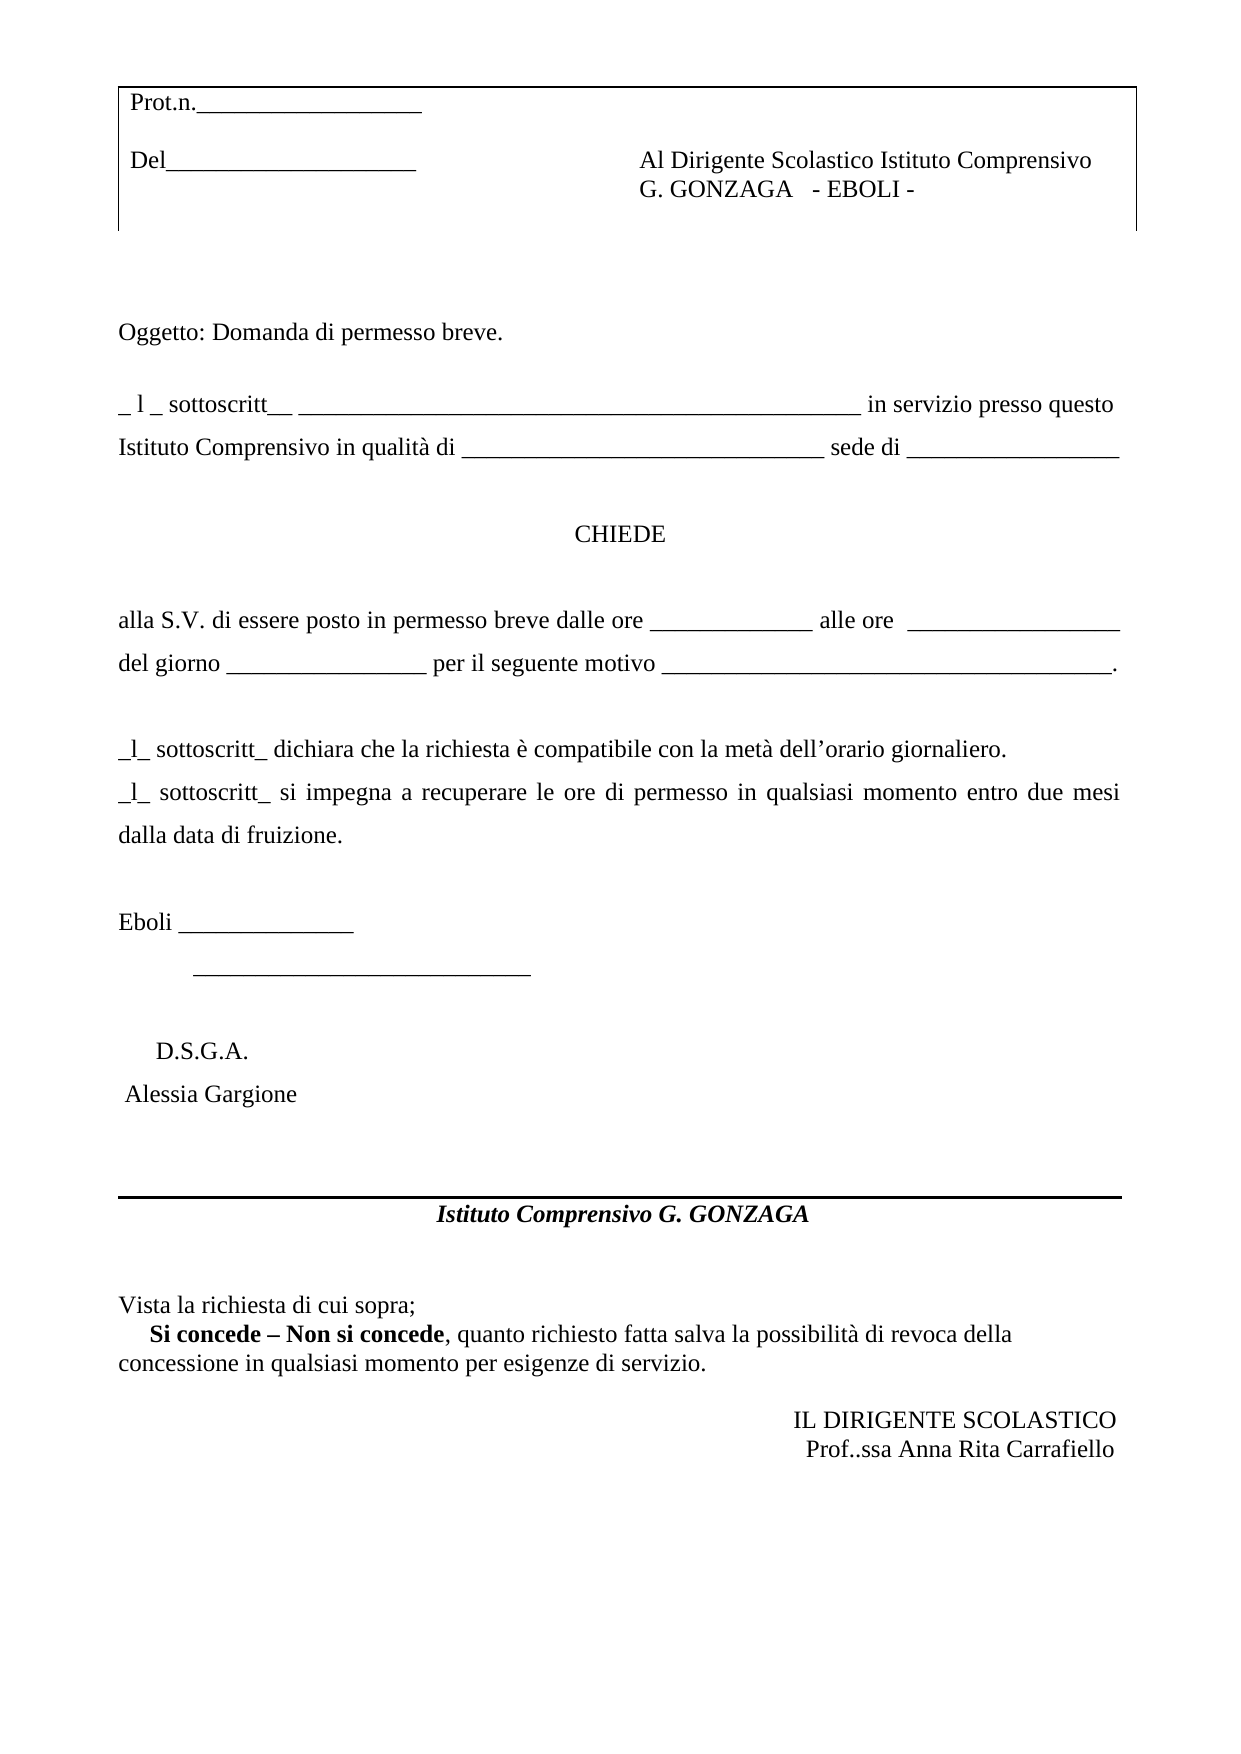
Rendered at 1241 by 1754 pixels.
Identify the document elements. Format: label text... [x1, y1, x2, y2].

table_cell [118, 1549, 388, 1578]
text _l_ sottoscritt_ si impegna a recuperare le ore di permesso in qualsiasi momento entro due mesi dalla data di fruizione. [118, 777, 1122, 849]
table_cell [388, 1578, 1137, 1607]
text Prof..ssa Anna Rita Carrafiello [118, 1434, 1122, 1463]
table_header [118, 1521, 388, 1549]
text Alessia Gargione [118, 1079, 1122, 1108]
table_header Prot.n.__________________ Del____________________ [119, 88, 627, 231]
table_cell [118, 1578, 388, 1607]
text _ l _ sottoscritt__ _____________________________________________ in servizio presso questo Istituto Comprensivo in qualità di _____________________________ sede di _________________ [118, 389, 1122, 461]
text Si concede – Non si concede, quanto richiesto fatta salva la possibilità di revoca della concessione in qualsiasi momento per esigenze di servizio. [118, 1319, 1122, 1377]
text D.S.G.A. [118, 1036, 1122, 1065]
text CHIEDE [118, 519, 1122, 547]
text Istituto Comprensivo G. GONZAGA [118, 1199, 1122, 1228]
text _l_ sottoscritt_ dichiara che la richiesta è compatibile con la metà dell’orario giornaliero. [118, 734, 1122, 763]
table_cell [388, 1549, 1137, 1578]
text Vista la richiesta di cui sopra; [118, 1291, 1122, 1319]
table_header Al Dirigente Scolastico Istituto Comprensivo G. GONZAGA - EBOLI - [628, 88, 1136, 231]
table_header [388, 1521, 1137, 1549]
text Oggetto: Domanda di permesso breve. [118, 317, 1122, 346]
text Eboli ______________ ___________________________ [118, 907, 1122, 979]
table_header [628, 1262, 1137, 1291]
text IL DIRIGENTE SCOLASTICO [118, 1406, 1122, 1434]
table_header [118, 1262, 627, 1291]
text alla S.V. di essere posto in permesso breve dalle ore _____________ alle ore _________________ del giorno ________________ per il seguente motivo ____________________________________. [118, 605, 1122, 677]
